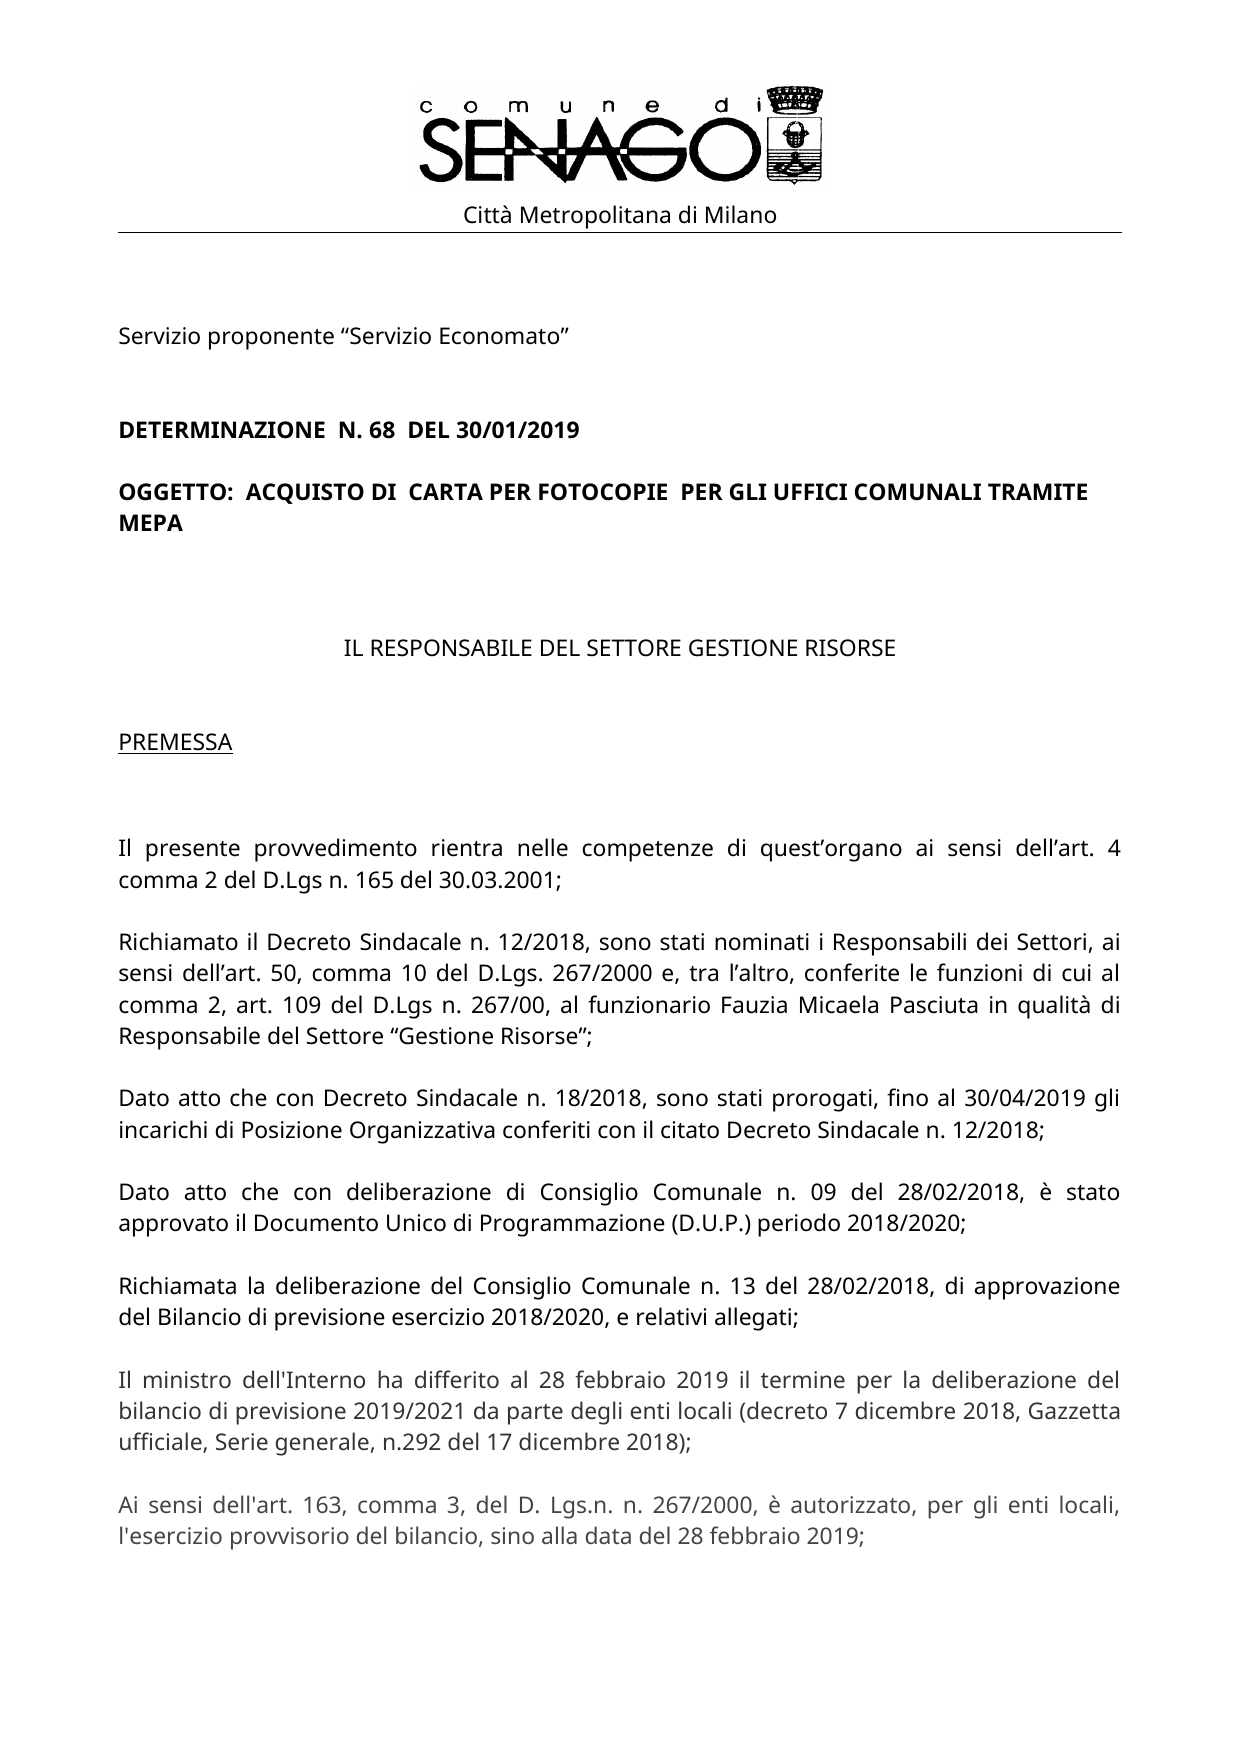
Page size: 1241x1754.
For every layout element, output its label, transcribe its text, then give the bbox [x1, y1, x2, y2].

text Dato atto che con Decreto Sindacale n. 18/2018, sono stati prorogati, fino al 30/04/2019 gli incarichi di Posizione Organizzativa conferiti con il citato Decreto Sindacale n. 12/2018; [118, 1082, 1122, 1145]
text Dato atto che con deliberazione di Consiglio Comunale n. 09 del 28/02/2018, è stato approvato il Documento Unico di Programmazione (D.U.P.) periodo 2018/2020; [118, 1176, 1122, 1239]
picture [411, 84, 830, 190]
text Il presente provvedimento rientra nelle competenze di quest’organo ai sensi dell’art. 4 comma 2 del D.Lgs n. 165 del 30.03.2001; [118, 801, 1122, 895]
text Il ministro dell'Interno ha differito al 28 febbraio 2019 il termine per la deliberazione del bilancio di previsione 2019/2021 da parte degli enti locali (decreto 7 dicembre 2018, Gazzetta ufficiale, Serie generale, n.292 del 17 dicembre 2018); [118, 1364, 1122, 1457]
text IL RESPONSABILE DEL SETTORE GESTIONE RISORSE [118, 632, 1122, 664]
text DETERMINAZIONE N. 68 DEL 30/01/2019 [118, 414, 1122, 445]
text Ai sensi dell'art. 163, comma 3, del D. Lgs.n. n. 267/2000, è autorizzato, per gli enti locali, l'esercizio provvisorio del bilancio, sino alla data del 28 febbraio 2019; [118, 1489, 1122, 1551]
text Servizio proponente “Servizio Economato” [118, 320, 1122, 351]
text OGGETTO: ACQUISTO DI CARTA PER FOTOCOPIE PER GLI UFFICI COMUNALI TRAMITE MEPA [118, 476, 1122, 539]
text PREMESSA [118, 726, 1122, 757]
text Richiamato il Decreto Sindacale n. 12/2018, sono stati nominati i Responsabili dei Settori, ai sensi dell’art. 50, comma 10 del D.Lgs. 267/2000 e, tra l’altro, conferite le funzioni di cui al comma 2, art. 109 del D.Lgs n. 267/00, al funzionario Fauzia Micaela Pasciuta in qualità di Responsabile del Settore “Gestione Risorse”; [118, 926, 1122, 1051]
text Richiamata la deliberazione del Consiglio Comunale n. 13 del 28/02/2018, di approvazione del Bilancio di previsione esercizio 2018/2020, e relativi allegati; [118, 1270, 1122, 1332]
